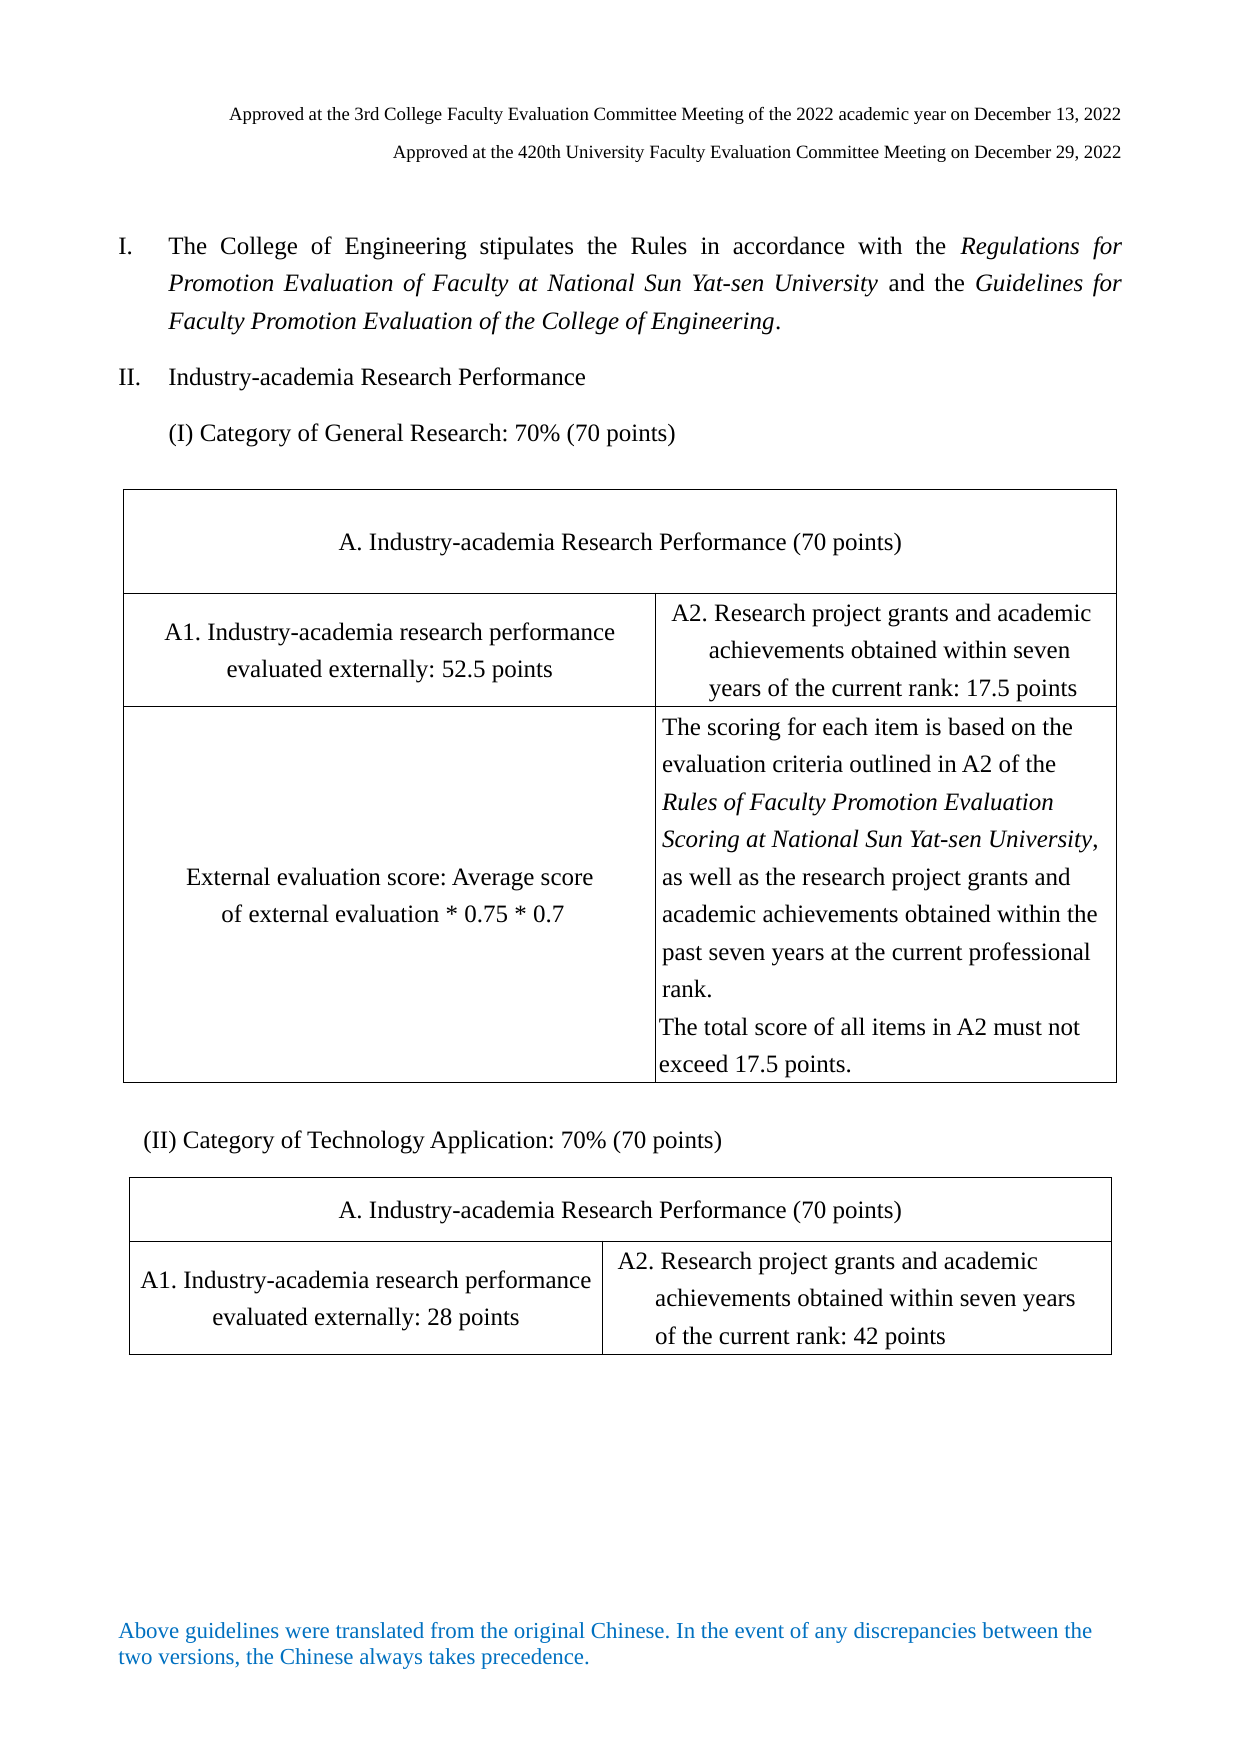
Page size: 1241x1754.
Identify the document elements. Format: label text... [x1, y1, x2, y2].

table_header A. Industry-academia Research Performance (70 points) [130, 1178, 1111, 1241]
text (II) Category of Technology Application: 70% (70 points) [118, 1121, 1122, 1158]
table_cell External evaluation score: Average score of external evaluation * 0.75 * 0.7 [124, 707, 655, 1082]
text Approved at the 3rd College Faculty Evaluation Committee Meeting of the 2022 academic year on December 13, 2022 [118, 95, 1122, 133]
list (I) Category of General Research: 70% (70 points) [168, 414, 1122, 451]
table_cell The scoring for each item is based on the evaluation criteria outlined in A2 of the Rules of Faculty Promotion Evaluation Scoring at National Sun Yat-sen University, as well as the research project grants and academic achievements obtained within the past seven years at the current professional rank. The total score of all items in A2 must not exceed 17.5 points. [656, 707, 1116, 1082]
table_cell A2. Research project grants and academic achievements obtained within seven years of the current rank: 17.5 points [656, 594, 1116, 706]
table_cell A2. Research project grants and academic achievements obtained within seven years of the current rank: 42 points [603, 1242, 1111, 1354]
list Industry-academia Research Performance [118, 358, 1122, 395]
table_header A. Industry-academia Research Performance (70 points) [124, 490, 1116, 593]
list The College of Engineering stipulates the Rules in accordance with the Regulations for Promotion Evaluation of Faculty at National Sun Yat-sen University and the Guidelines for Faculty Promotion Evaluation of the College of Engineering. [118, 226, 1122, 339]
text Approved at the 420th University Faculty Evaluation Committee Meeting on December 29, 2022 [118, 133, 1122, 170]
table_cell A1. Industry-academia research performance evaluated externally: 52.5 points [124, 594, 655, 706]
table_cell A1. Industry-academia research performance evaluated externally: 28 points [130, 1242, 602, 1354]
